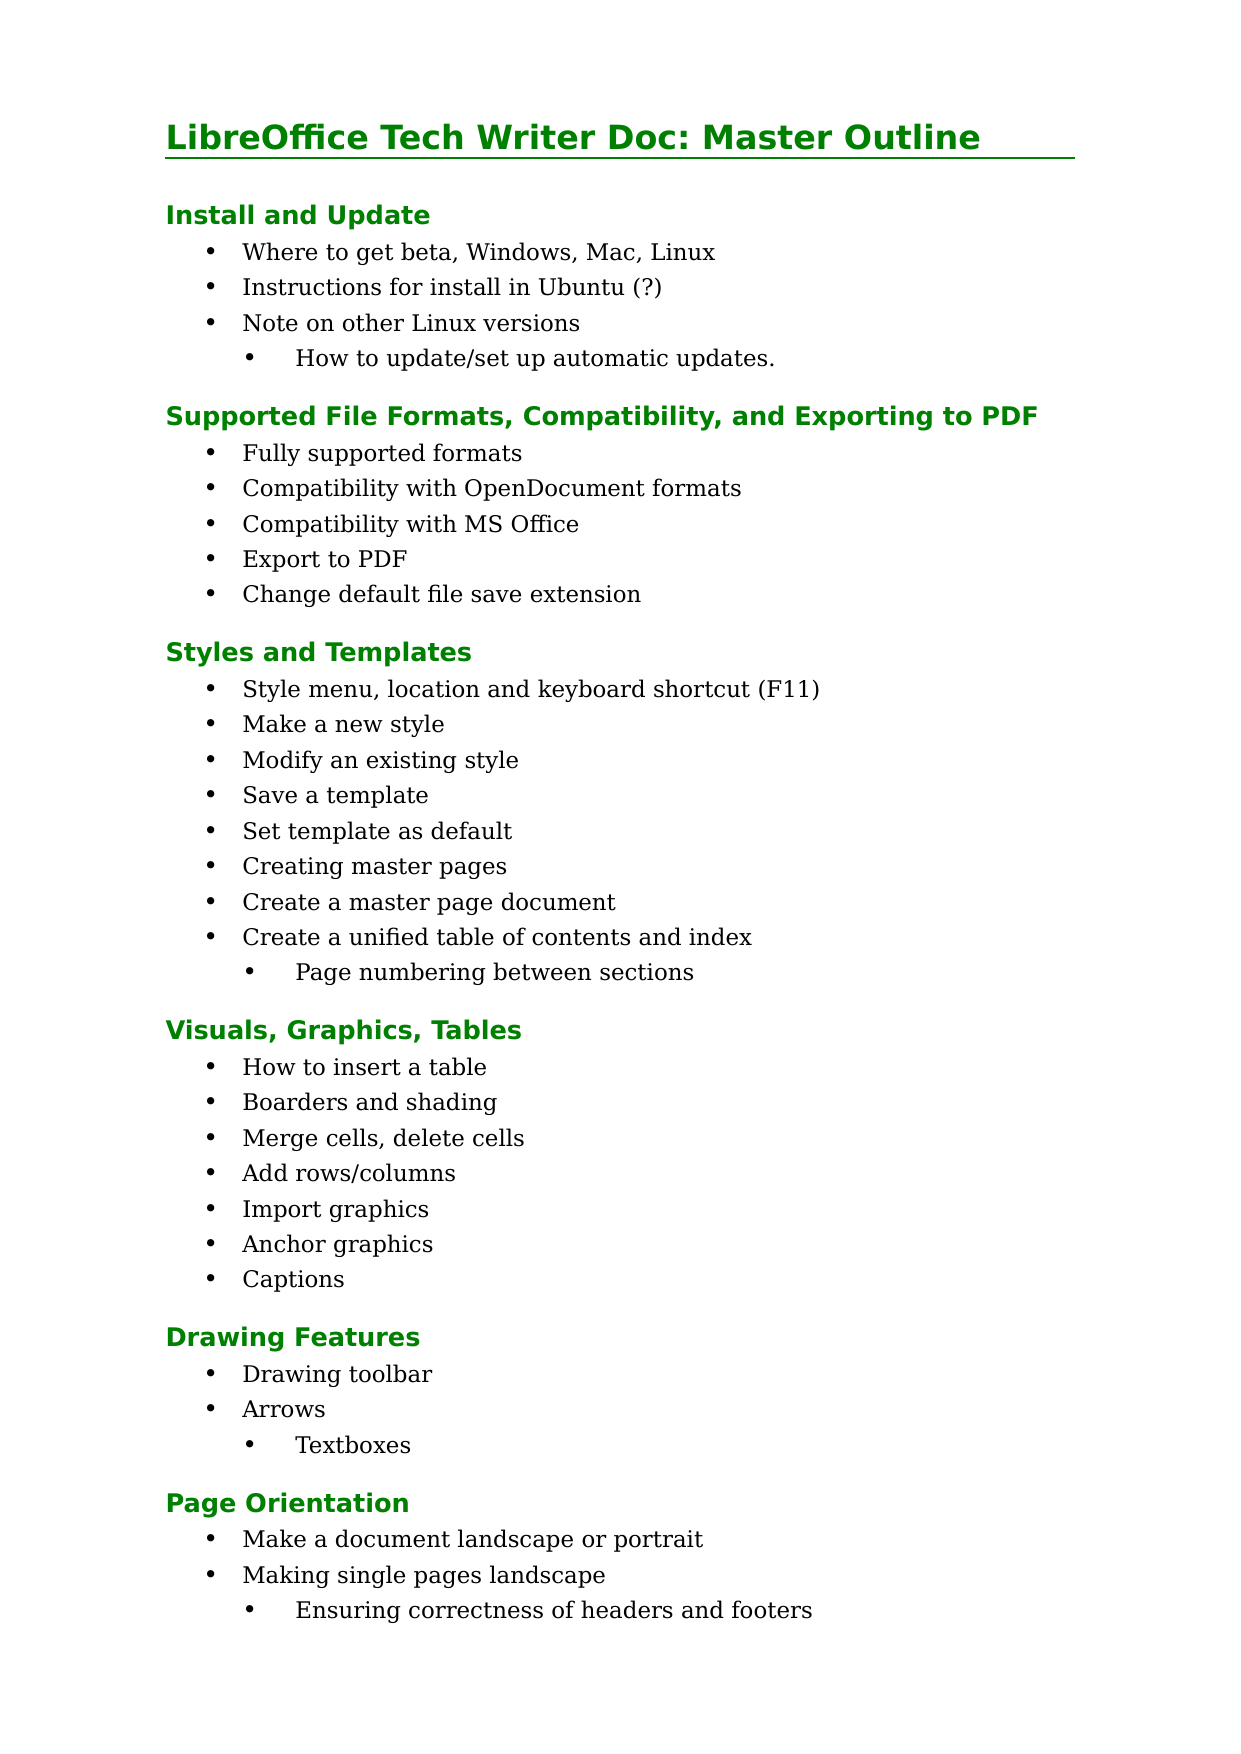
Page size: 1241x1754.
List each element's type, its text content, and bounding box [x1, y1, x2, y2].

list Save a template [203, 780, 1075, 809]
list Fully supported formats [203, 438, 1075, 467]
list Making single pages landscape [203, 1560, 1075, 1589]
list Create a master page document [203, 887, 1075, 916]
subtitle Visuals, Graphics, Tables [165, 1016, 1075, 1046]
list Change default file save extension [203, 579, 1075, 609]
list Captions [203, 1264, 1075, 1294]
list Create a unified table of contents and index [203, 922, 1075, 951]
list Style menu, location and keyboard shortcut (F11) [203, 674, 1075, 703]
subtitle Page Orientation [165, 1488, 1075, 1518]
list Textboxes [242, 1430, 1075, 1459]
list Compatibility with MS Office [203, 509, 1075, 538]
list Page numbering between sections [242, 957, 1075, 987]
list Make a new style [203, 709, 1075, 739]
subtitle Install and Update [165, 201, 1075, 231]
list Instructions for install in Ubuntu (?) [203, 272, 1075, 302]
list Drawing toolbar [203, 1359, 1075, 1388]
list Make a document landscape or portrait [203, 1524, 1075, 1554]
list Creating master pages [203, 851, 1075, 880]
list Arrows [203, 1394, 1075, 1424]
list Compatibility with OpenDocument formats [203, 473, 1075, 502]
list How to insert a table [203, 1052, 1075, 1081]
list How to update/set up automatic updates. [242, 343, 1075, 372]
subtitle Supported File Formats, Compatibility, and Exporting to PDF [165, 402, 1075, 431]
list Where to get beta, Windows, Mac, Linux [203, 237, 1075, 266]
list Boarders and shading [203, 1087, 1075, 1117]
list Merge cells, delete cells [203, 1123, 1075, 1152]
list Add rows/columns [203, 1158, 1075, 1187]
list Anchor graphics [203, 1229, 1075, 1258]
subtitle Drawing Features [165, 1323, 1075, 1353]
list Modify an existing style [203, 745, 1075, 774]
list Ensuring correctness of headers and footers [242, 1595, 1075, 1624]
subtitle Styles and Templates [165, 638, 1075, 668]
subtitle LibreOffice Tech Writer Doc: Master Outline [165, 118, 1075, 157]
list Export to PDF [203, 544, 1075, 573]
list Set template as default [203, 816, 1075, 845]
list Import graphics [203, 1194, 1075, 1223]
list Note on other Linux versions [203, 308, 1075, 337]
